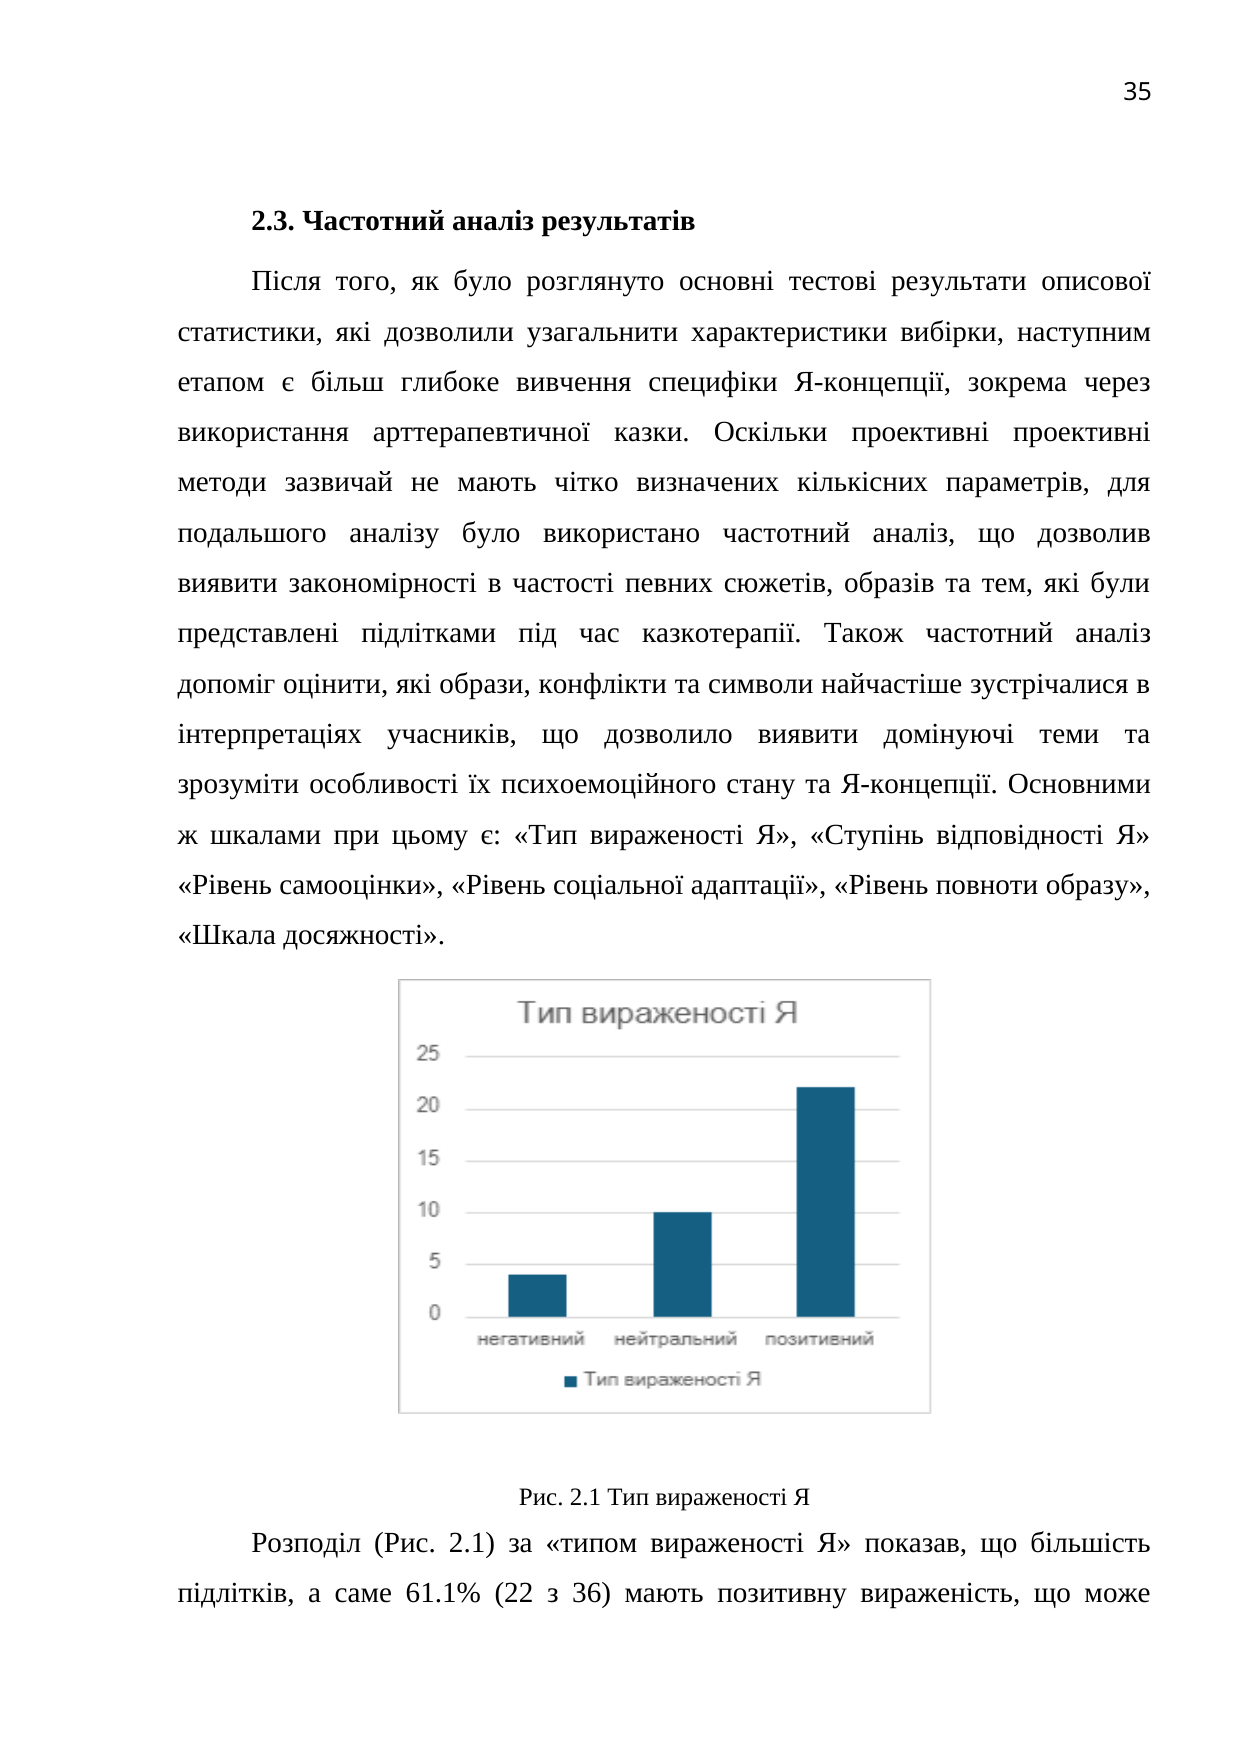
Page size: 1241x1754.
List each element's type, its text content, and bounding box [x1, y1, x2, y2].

picture [397, 978, 932, 1414]
text 2.3. Частотний аналіз результатів [177, 203, 1152, 236]
text Розподіл (Рис. 2.1) за «типом вираженості Я» показав, що більшість підлітків, а саме 61.1% (22 з 36) мають позитивну вираженість, що може [177, 1525, 1152, 1609]
text Рис. 2.1 Тип вираженості Я [177, 1482, 1152, 1511]
text Після того, як було розглянуто основні тестові результати описової статистики, які дозволили узагальнити характеристики вибірки, наступним етапом є більш глибоке вивчення специфіки Я-концепції, зокрема через використання арттерапевтичної казки. Оскільки проективні проективні методи зазвичай не мають чітко визначених кількісних параметрів, для подальшого аналізу було використано частотний аналіз, що дозволив виявити закономірності в частості певних сюжетів, образів та тем, які були представлені підлітками під час казкотерапії. Також частотний аналіз допоміг оцінити, які образи, конфлікти та символи найчастіше зустрічалися в інтерпретаціях учасників, що дозволило виявити домінуючі теми та зрозуміти особливості їх психоемоційного стану та Я-концепції. Основними ж шкалами при цьому є: «Тип вираженості Я», «Ступінь відповідності Я» «Рівень самооцінки», «Рівень соціальної адаптації», «Рівень повноти образу», «Шкала досяжності». [177, 263, 1152, 951]
